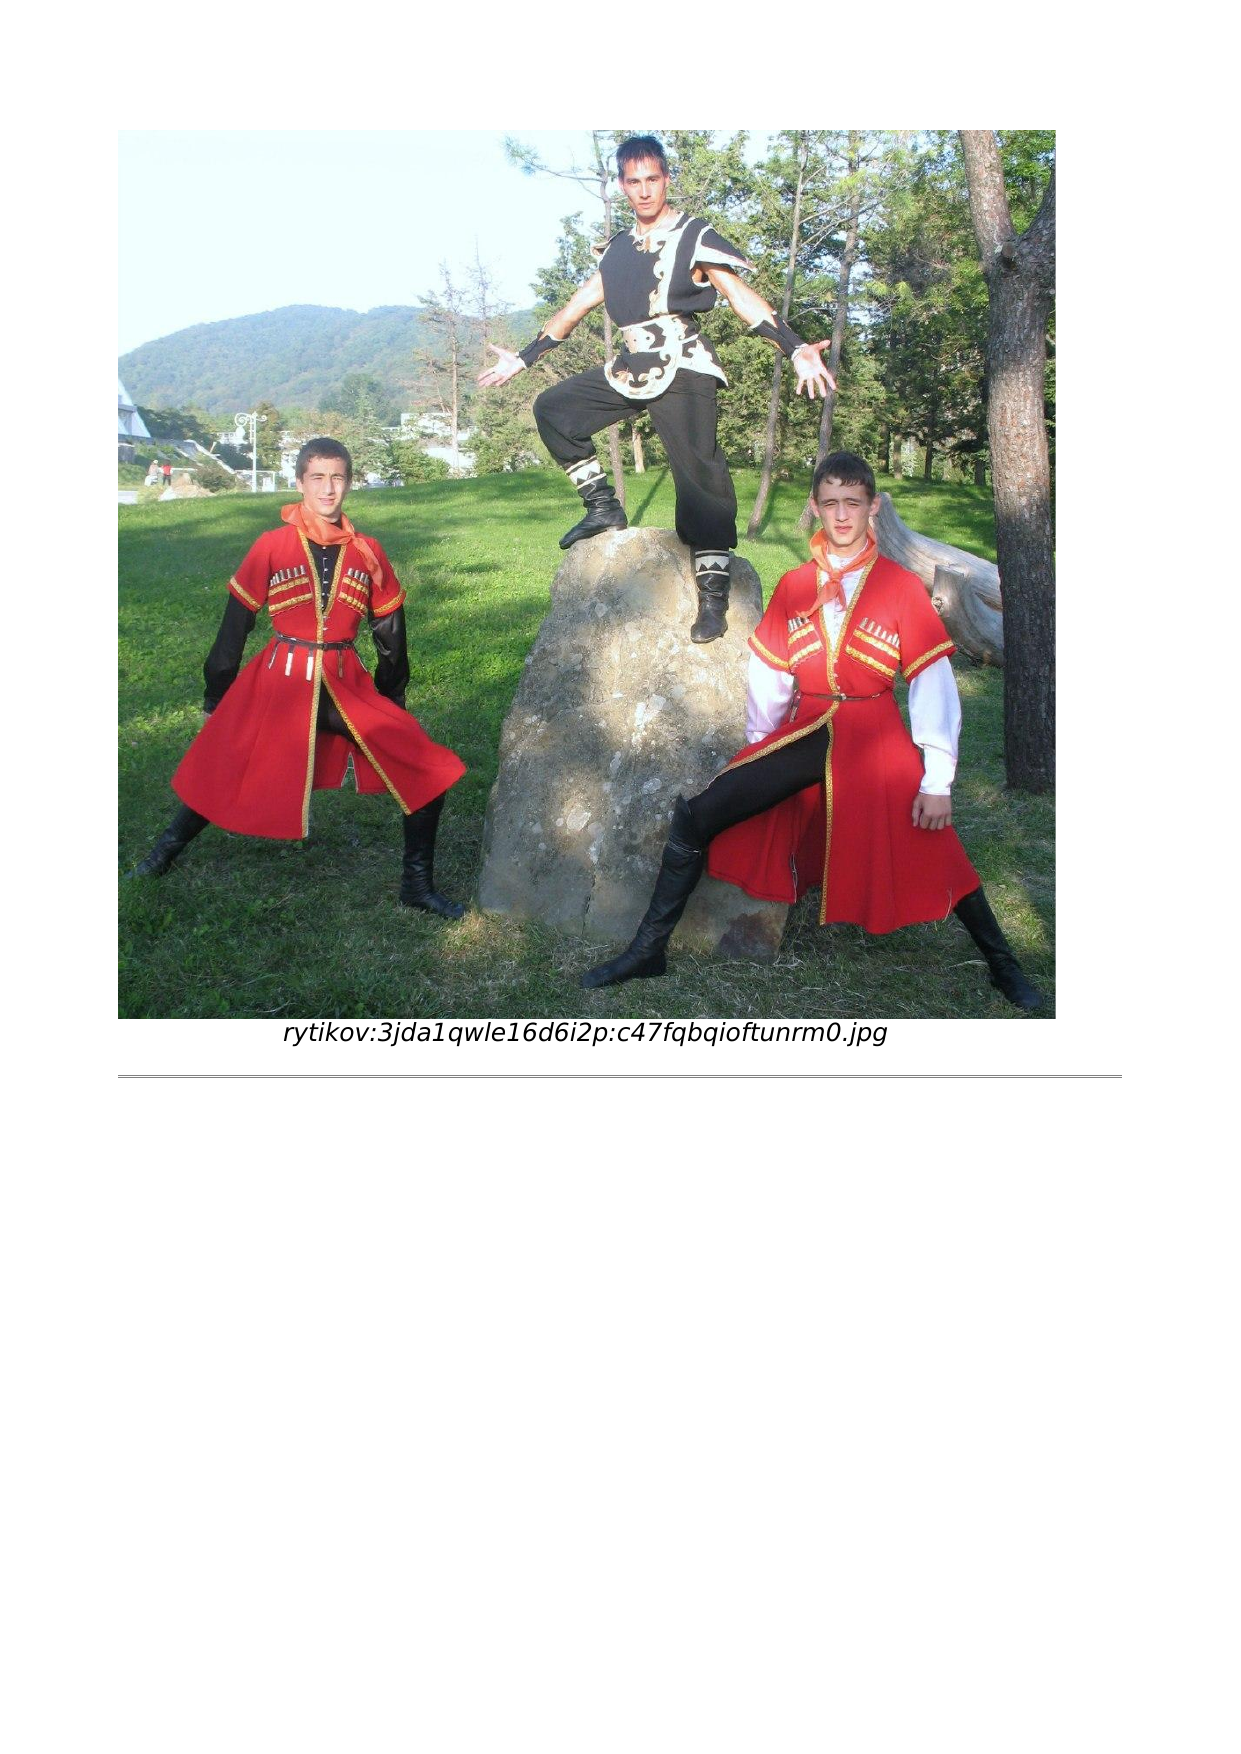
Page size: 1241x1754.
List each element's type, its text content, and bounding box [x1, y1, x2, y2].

text rytikov:3jda1qwle16d6i2p:c47fqbqioftunrm0.jpg [118, 1019, 1056, 1048]
picture [118, 130, 1056, 1019]
